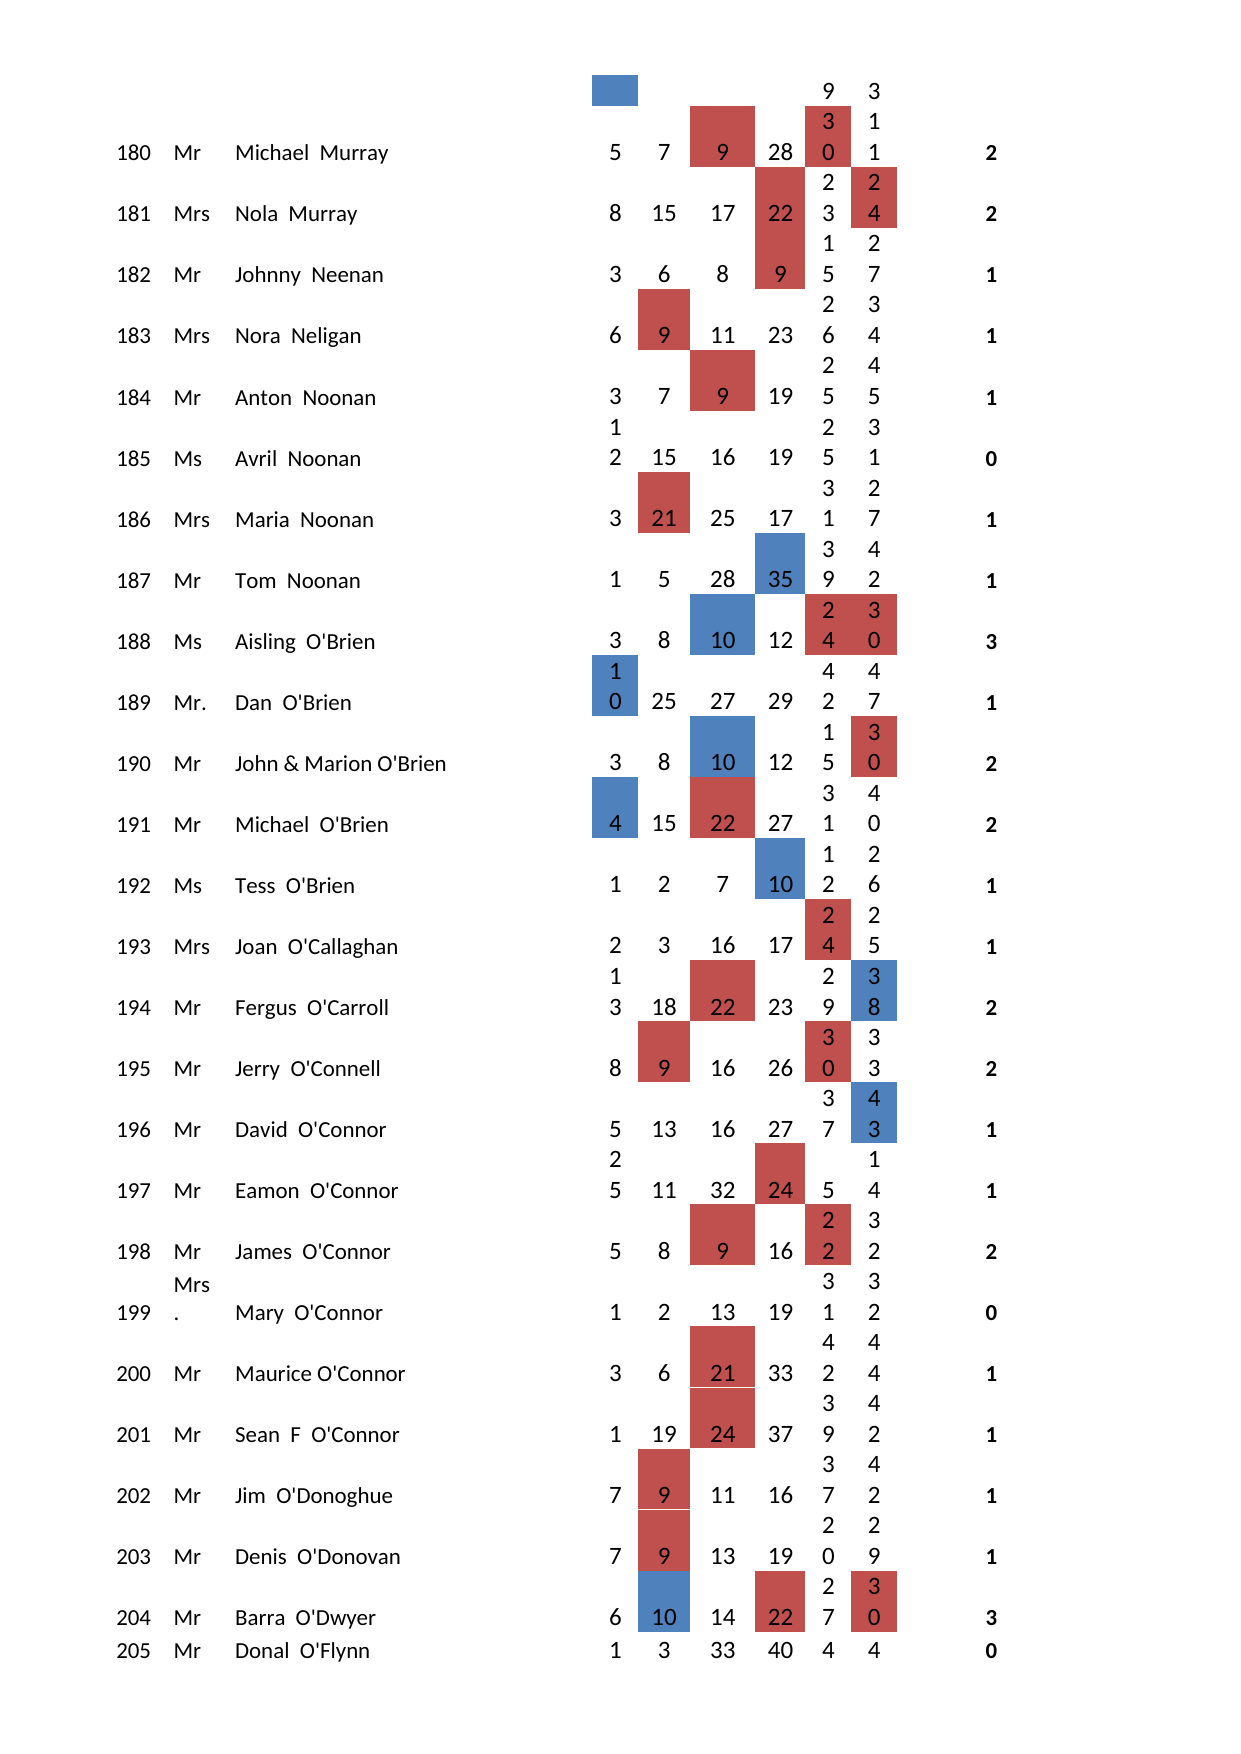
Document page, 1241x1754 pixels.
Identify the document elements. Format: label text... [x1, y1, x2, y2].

table_cell 2 [592, 899, 638, 960]
table_cell 42 [805, 1326, 851, 1387]
table_cell Maurice O'Connor [224, 1326, 592, 1387]
table_cell Mr [162, 350, 224, 411]
table_cell 8 [592, 1021, 638, 1082]
table_cell Mr [162, 1510, 224, 1571]
table_cell James O'Connor [224, 1204, 592, 1265]
table_cell 38 [851, 960, 897, 1021]
table_cell 26 [851, 838, 897, 899]
table_cell 25 [851, 899, 897, 960]
table_cell [162, 75, 224, 106]
table_cell 29 [805, 960, 851, 1021]
table_cell 12 [755, 594, 805, 655]
table_cell 4 [805, 1632, 851, 1664]
table_cell 197 [85, 1143, 162, 1204]
table_cell Jerry O'Connell [224, 1021, 592, 1082]
table_cell 33 [851, 1021, 897, 1082]
table_cell 14 [851, 1143, 897, 1204]
table_cell Ms [162, 594, 224, 655]
table_cell 39 [805, 533, 851, 594]
table_cell [224, 75, 592, 106]
table_cell 2 [954, 960, 1028, 1021]
table_cell [897, 777, 954, 838]
table_cell 14 [690, 1571, 755, 1632]
table_cell [897, 1632, 954, 1664]
table_cell [954, 75, 1028, 106]
table_cell 34 [851, 289, 897, 350]
table_cell [897, 655, 954, 716]
table_cell 6 [638, 228, 690, 289]
table_cell 47 [851, 655, 897, 716]
table_cell 43 [851, 1082, 897, 1143]
table_cell 18 [638, 960, 690, 1021]
table_cell 31 [805, 472, 851, 533]
table_cell 2 [638, 1265, 690, 1326]
table_cell 27 [851, 472, 897, 533]
table_cell Ms [162, 838, 224, 899]
table_cell 205 [85, 1632, 162, 1664]
table_cell 30 [805, 1021, 851, 1082]
table_cell Dan O'Brien [224, 655, 592, 716]
table_cell Fergus O'Carroll [224, 960, 592, 1021]
table_cell 194 [85, 960, 162, 1021]
table_cell 19 [755, 350, 805, 411]
table_cell [897, 960, 954, 1021]
table_cell 1 [954, 350, 1028, 411]
table_cell Mr [162, 1204, 224, 1265]
table_cell 25 [592, 1143, 638, 1204]
table_cell 33 [755, 1326, 805, 1387]
table_cell 1 [954, 1510, 1028, 1571]
table_cell 26 [805, 289, 851, 350]
table_cell [897, 716, 954, 777]
table_cell 10 [755, 838, 805, 899]
table_cell 184 [85, 350, 162, 411]
table_cell 35 [755, 533, 805, 594]
table_cell 25 [690, 472, 755, 533]
table_cell 12 [805, 838, 851, 899]
table_cell 30 [851, 716, 897, 777]
table_cell 7 [638, 350, 690, 411]
table_cell 10 [638, 1571, 690, 1632]
table_cell 2 [954, 716, 1028, 777]
table_cell 1 [592, 533, 638, 594]
table_cell Mary O'Connor [224, 1265, 592, 1326]
table_cell Mr [162, 106, 224, 167]
table_cell 22 [755, 167, 805, 228]
table_cell [690, 75, 755, 106]
table_cell 2 [954, 106, 1028, 167]
table_cell 1 [954, 655, 1028, 716]
table_cell 21 [638, 472, 690, 533]
table_cell 2 [954, 1204, 1028, 1265]
table_cell [897, 594, 954, 655]
table_cell 7 [690, 838, 755, 899]
table_cell 3 [592, 472, 638, 533]
table_cell Maria Noonan [224, 472, 592, 533]
table_cell 24 [805, 899, 851, 960]
table_cell 24 [805, 594, 851, 655]
table_cell 0 [954, 411, 1028, 472]
table_cell Mr [162, 960, 224, 1021]
table_cell 9 [638, 1449, 690, 1509]
table_cell [897, 1265, 954, 1326]
table_cell 11 [638, 1143, 690, 1204]
table_cell 1 [954, 1082, 1028, 1143]
table_cell Mrs. [162, 1265, 224, 1326]
table_cell 37 [805, 1449, 851, 1509]
table_cell 25 [638, 655, 690, 716]
table_cell 9 [638, 289, 690, 350]
table_cell 1 [954, 838, 1028, 899]
table_cell 40 [755, 1632, 805, 1664]
table_cell Mr [162, 1388, 224, 1448]
table_cell 7 [592, 1510, 638, 1571]
table_cell 3 [954, 594, 1028, 655]
table_cell Mr [162, 1571, 224, 1632]
table_cell [897, 899, 954, 960]
table_cell 1 [954, 1326, 1028, 1387]
table_cell 27 [805, 1571, 851, 1632]
table_cell 16 [690, 411, 755, 472]
table_cell 10 [690, 716, 755, 777]
table_cell 24 [690, 1388, 755, 1448]
table_cell Michael Murray [224, 106, 592, 167]
table_cell [897, 1326, 954, 1387]
table_cell 31 [805, 777, 851, 838]
table_cell 15 [638, 411, 690, 472]
table_cell 3 [638, 899, 690, 960]
table_cell [897, 1204, 954, 1265]
table_cell 183 [85, 289, 162, 350]
table_cell 17 [755, 472, 805, 533]
table_cell 15 [805, 228, 851, 289]
table_cell 39 [805, 1388, 851, 1448]
table_cell 1 [592, 1265, 638, 1326]
table_cell 37 [755, 1388, 805, 1448]
table_cell Mrs [162, 167, 224, 228]
table_cell 23 [755, 960, 805, 1021]
table_cell Anton Noonan [224, 350, 592, 411]
table_cell 2 [954, 167, 1028, 228]
table_cell Mr [162, 1326, 224, 1387]
table_cell 200 [85, 1326, 162, 1387]
table_cell [592, 75, 638, 106]
table_cell 33 [690, 1632, 755, 1664]
table_cell 23 [805, 167, 851, 228]
table_cell Tess O'Brien [224, 838, 592, 899]
table_cell 22 [805, 1204, 851, 1265]
table_cell 1 [954, 289, 1028, 350]
table_cell 32 [851, 1265, 897, 1326]
table_cell 187 [85, 533, 162, 594]
table_cell 203 [85, 1510, 162, 1571]
table_cell Mrs [162, 899, 224, 960]
table_cell 5 [638, 533, 690, 594]
table_cell 11 [690, 289, 755, 350]
table_cell Mr [162, 1632, 224, 1664]
table_cell Sean F O'Connor [224, 1388, 592, 1448]
table_cell 5 [805, 1143, 851, 1204]
table_cell 9 [690, 350, 755, 411]
table_cell 30 [851, 1571, 897, 1632]
table_cell 16 [755, 1204, 805, 1265]
table_cell 1 [954, 1388, 1028, 1448]
table_cell 15 [638, 167, 690, 228]
table_cell Tom Noonan [224, 533, 592, 594]
table_cell 185 [85, 411, 162, 472]
table_cell 190 [85, 716, 162, 777]
table_cell 13 [690, 1510, 755, 1571]
table_cell [897, 411, 954, 472]
table_cell 27 [755, 777, 805, 838]
table_cell Mr [162, 777, 224, 838]
table_cell 195 [85, 1021, 162, 1082]
table_cell 5 [592, 106, 638, 167]
table_cell 198 [85, 1204, 162, 1265]
table_cell [897, 228, 954, 289]
table_cell 30 [805, 106, 851, 167]
table_cell Barra O'Dwyer [224, 1571, 592, 1632]
table_cell 186 [85, 472, 162, 533]
table_cell 31 [805, 1265, 851, 1326]
table_cell Nora Neligan [224, 289, 592, 350]
table_cell 27 [851, 228, 897, 289]
table_cell 2 [638, 838, 690, 899]
table_cell Mr [162, 228, 224, 289]
table_cell 3 [851, 75, 897, 106]
table_cell 16 [690, 899, 755, 960]
table_cell [897, 533, 954, 594]
table_cell 19 [755, 1510, 805, 1571]
table_cell 192 [85, 838, 162, 899]
table_cell 189 [85, 655, 162, 716]
table_cell [897, 1082, 954, 1143]
table_cell 11 [690, 1449, 755, 1509]
table_cell 19 [755, 1265, 805, 1326]
table_cell 16 [755, 1449, 805, 1509]
table_cell [897, 167, 954, 228]
table_cell 9 [755, 228, 805, 289]
table_cell 10 [592, 655, 638, 716]
table_cell 201 [85, 1388, 162, 1448]
table_cell 12 [592, 411, 638, 472]
table_cell [897, 1571, 954, 1632]
table_cell 3 [592, 350, 638, 411]
table_cell [897, 350, 954, 411]
table_cell [897, 1388, 954, 1448]
table_cell 3 [638, 1632, 690, 1664]
table_cell [897, 1143, 954, 1204]
table_cell [638, 75, 690, 106]
table_cell John & Marion O'Brien [224, 716, 592, 777]
table_cell Mr [162, 1449, 224, 1509]
table_cell 1 [592, 1388, 638, 1448]
table_cell [897, 289, 954, 350]
table_cell Michael O'Brien [224, 777, 592, 838]
table_cell 28 [690, 533, 755, 594]
table_cell 28 [755, 106, 805, 167]
table_cell 30 [851, 594, 897, 655]
table_cell [755, 75, 805, 106]
table_cell Donal O'Flynn [224, 1632, 592, 1664]
table_cell 25 [805, 411, 851, 472]
table_cell David O'Connor [224, 1082, 592, 1143]
table_cell 9 [805, 75, 851, 106]
table_cell 13 [690, 1265, 755, 1326]
table_cell 16 [690, 1082, 755, 1143]
table_cell 29 [851, 1510, 897, 1571]
table_cell 12 [755, 716, 805, 777]
table_cell 19 [755, 411, 805, 472]
table_cell Eamon O'Connor [224, 1143, 592, 1204]
table_cell 19 [638, 1388, 690, 1448]
table_cell Mrs [162, 289, 224, 350]
table_cell 199 [85, 1265, 162, 1326]
table_cell 1 [954, 1143, 1028, 1204]
table_cell Mr [162, 1143, 224, 1204]
table_cell 26 [755, 1021, 805, 1082]
table_cell 42 [851, 1388, 897, 1448]
table_cell 42 [851, 533, 897, 594]
table_cell [85, 75, 162, 106]
table_cell 9 [690, 106, 755, 167]
table_cell Denis O'Donovan [224, 1510, 592, 1571]
table_cell 1 [954, 533, 1028, 594]
table_cell 24 [851, 167, 897, 228]
table_cell 22 [755, 1571, 805, 1632]
table_cell [897, 1510, 954, 1571]
table_cell 1 [954, 472, 1028, 533]
table_cell 9 [638, 1510, 690, 1571]
table_cell 0 [954, 1632, 1028, 1664]
table_cell 1 [954, 899, 1028, 960]
table_cell 13 [592, 960, 638, 1021]
table_cell Johnny Neenan [224, 228, 592, 289]
table_cell 37 [805, 1082, 851, 1143]
table_cell [897, 1449, 954, 1509]
table_cell 40 [851, 777, 897, 838]
table_cell 191 [85, 777, 162, 838]
table_cell 2 [954, 1021, 1028, 1082]
table_cell Avril Noonan [224, 411, 592, 472]
table_cell 8 [690, 228, 755, 289]
table_cell 15 [805, 716, 851, 777]
table_cell 188 [85, 594, 162, 655]
table_cell 6 [592, 1571, 638, 1632]
table_cell Ms [162, 411, 224, 472]
table_cell 13 [638, 1082, 690, 1143]
table_cell 42 [851, 1449, 897, 1509]
table_cell 180 [85, 106, 162, 167]
table_cell [897, 1021, 954, 1082]
table_cell 7 [592, 1449, 638, 1509]
table_cell 1 [954, 1449, 1028, 1509]
table_cell 4 [851, 1632, 897, 1664]
table_cell 25 [805, 350, 851, 411]
table_cell Mr [162, 716, 224, 777]
table_cell 10 [690, 594, 755, 655]
table_cell 16 [690, 1021, 755, 1082]
table_cell 3 [592, 716, 638, 777]
table_cell 42 [805, 655, 851, 716]
table_cell 9 [690, 1204, 755, 1265]
table_cell 2 [954, 777, 1028, 838]
table_cell 193 [85, 899, 162, 960]
table_cell 8 [638, 594, 690, 655]
table_cell 3 [592, 228, 638, 289]
table_cell 29 [755, 655, 805, 716]
table_cell 31 [851, 411, 897, 472]
table_cell 8 [592, 167, 638, 228]
table_cell 196 [85, 1082, 162, 1143]
table_cell Mrs [162, 472, 224, 533]
table_cell Joan O'Callaghan [224, 899, 592, 960]
table_cell 1 [592, 838, 638, 899]
table_cell 8 [638, 1204, 690, 1265]
table_cell 21 [690, 1326, 755, 1387]
table_cell 9 [638, 1021, 690, 1082]
table_cell 23 [755, 289, 805, 350]
table_cell Mr [162, 533, 224, 594]
table_cell 32 [690, 1143, 755, 1204]
table_cell 24 [755, 1143, 805, 1204]
table_cell 27 [755, 1082, 805, 1143]
table_cell Aisling O'Brien [224, 594, 592, 655]
table_cell 32 [851, 1204, 897, 1265]
table_cell 6 [592, 289, 638, 350]
table_cell Jim O'Donoghue [224, 1449, 592, 1509]
table_cell 27 [690, 655, 755, 716]
table_cell 17 [690, 167, 755, 228]
table_cell 8 [638, 716, 690, 777]
table_cell 0 [954, 1265, 1028, 1326]
table_cell 3 [954, 1571, 1028, 1632]
table_cell 181 [85, 167, 162, 228]
table_cell 1 [954, 228, 1028, 289]
table_cell 202 [85, 1449, 162, 1509]
table_cell 20 [805, 1510, 851, 1571]
table_cell 22 [690, 960, 755, 1021]
table_cell 1 [592, 1632, 638, 1664]
table_cell [897, 106, 954, 167]
table_cell 4 [592, 777, 638, 838]
table_cell 22 [690, 777, 755, 838]
table_cell 182 [85, 228, 162, 289]
table_cell [897, 75, 954, 106]
table_cell [897, 838, 954, 899]
table_cell 7 [638, 106, 690, 167]
table_cell 5 [592, 1204, 638, 1265]
table_cell 3 [592, 1326, 638, 1387]
table_cell Mr [162, 1021, 224, 1082]
table_cell [897, 472, 954, 533]
table_cell Mr [162, 1082, 224, 1143]
table_cell 17 [755, 899, 805, 960]
table_cell 44 [851, 1326, 897, 1387]
table_cell 15 [638, 777, 690, 838]
table_cell 204 [85, 1571, 162, 1632]
table_cell 6 [638, 1326, 690, 1387]
table_cell 45 [851, 350, 897, 411]
table_cell 3 [592, 594, 638, 655]
table_cell 5 [592, 1082, 638, 1143]
table_cell Mr. [162, 655, 224, 716]
table_cell 11 [851, 106, 897, 167]
table_cell Nola Murray [224, 167, 592, 228]
